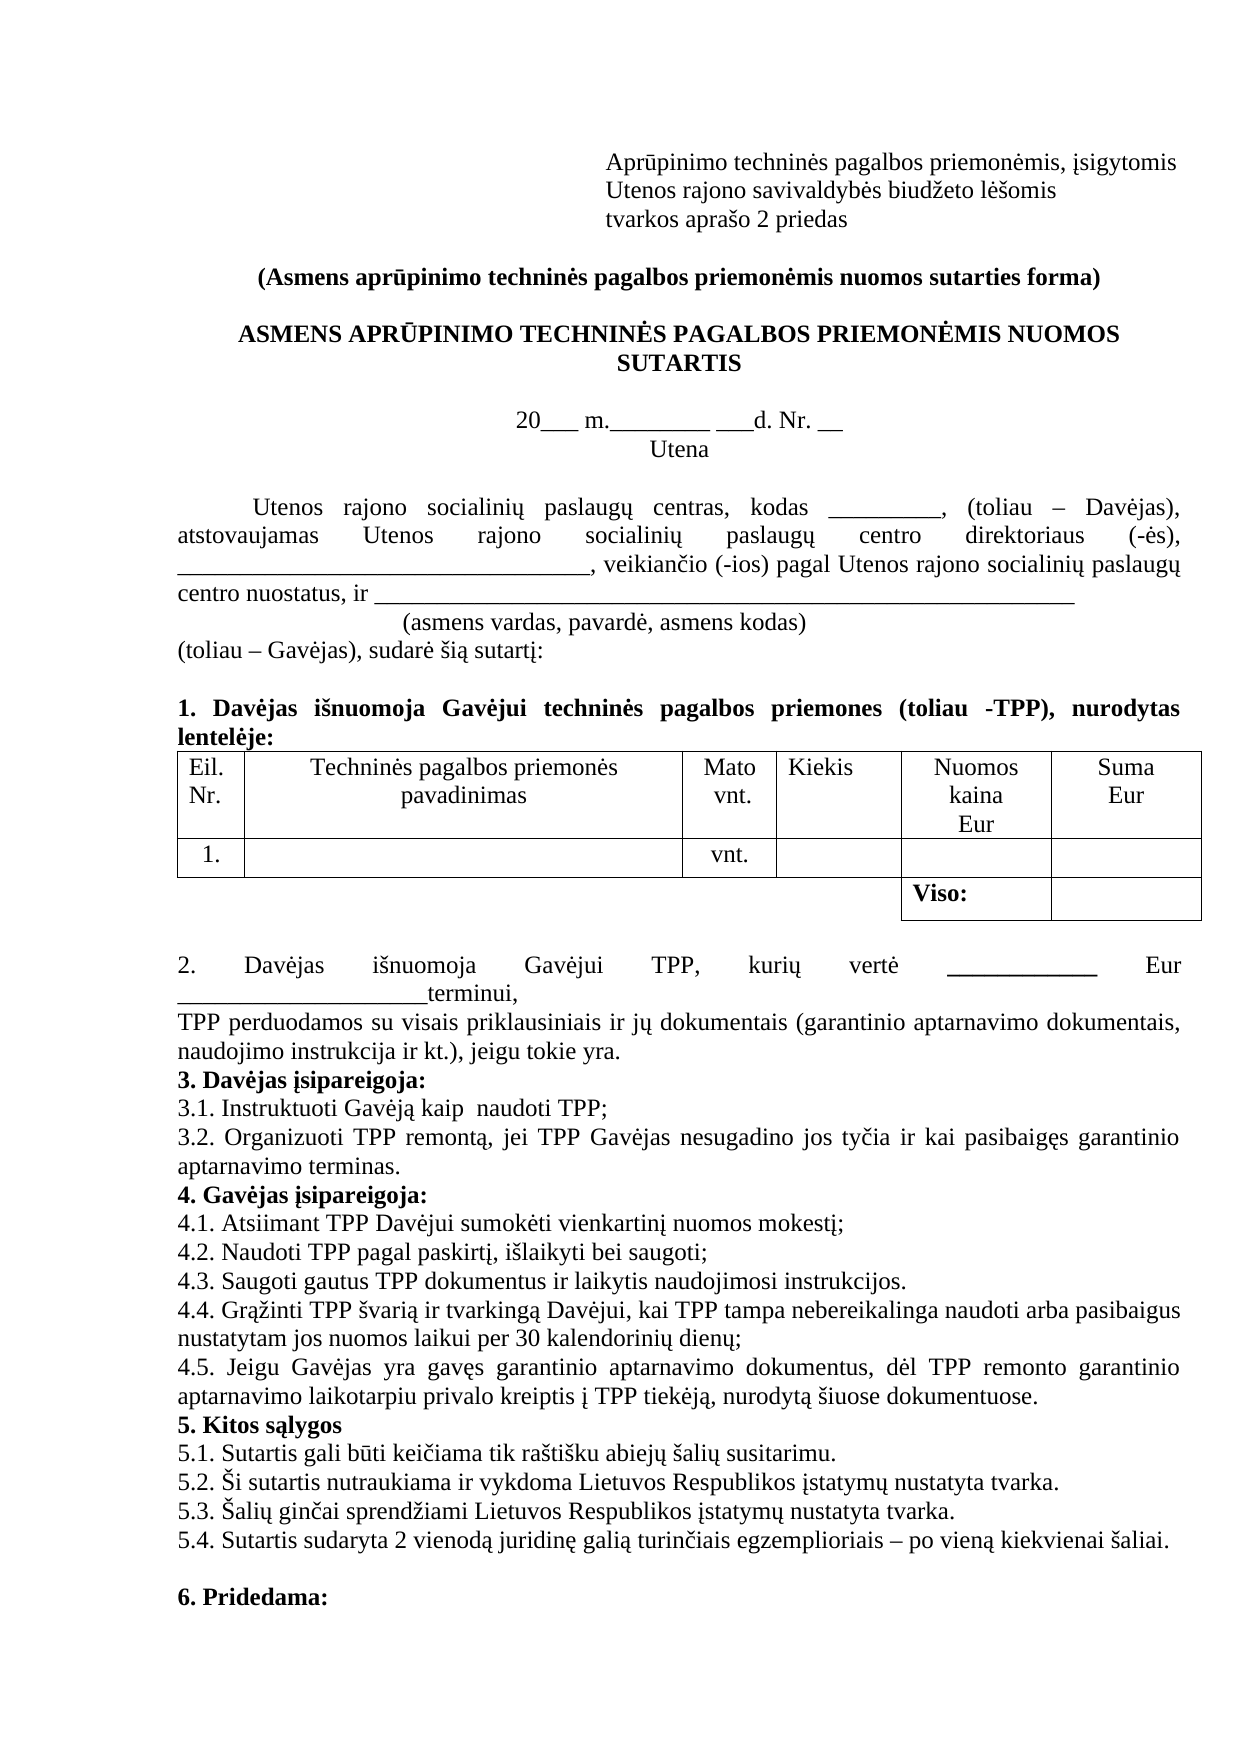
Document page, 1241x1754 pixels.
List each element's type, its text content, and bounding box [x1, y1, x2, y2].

table_cell [902, 839, 1051, 877]
text 5.4. Sutartis sudaryta 2 vienodą juridinę galią turinčiais egzemplioriais – po vieną kiekvienai šaliai. [177, 1525, 1181, 1553]
text (toliau – Gavėjas), sudarė šią sutartį: [177, 636, 1181, 664]
table_cell [1052, 878, 1201, 920]
table_header Suma Eur [1052, 752, 1201, 838]
table_cell [245, 839, 682, 877]
text 4. Gavėjas įsipareigoja: [177, 1180, 1181, 1208]
text Utenos rajono savivaldybės biudžeto lėšomis [177, 176, 1181, 204]
table_header Techninės pagalbos priemonės pavadinimas [245, 752, 682, 838]
table_header Mato vnt. [683, 752, 776, 838]
text 4.4. Grąžinti TPP švarią ir tvarkingą Davėjui, kai TPP tampa nebereikalinga naudoti arba pasibaigus nustatytam jos nuomos laikui per 30 kalendorinių dienų; [177, 1295, 1181, 1352]
table_cell vnt. [683, 839, 776, 877]
table_header Kiekis [777, 752, 901, 838]
text (Asmens aprūpinimo techninės pagalbos priemonėmis nuomos sutarties forma) [177, 262, 1181, 291]
table_cell Viso: [902, 878, 1051, 920]
table_header Nuomos kaina Eur [902, 752, 1051, 838]
table_cell [777, 878, 901, 920]
text ASMENS APRŪPINIMO TECHNINĖS PAGALBOS PRIEMONĖMIS NUOMOS SUTARTIS [177, 319, 1181, 377]
text 3.2. Organizuoti TPP remontą, jei TPP Gavėjas nesugadino jos tyčia ir kai pasibaigęs garantinio aptarnavimo terminas. [177, 1122, 1181, 1180]
text TPP perduodamos su visais priklausiniais ir jų dokumentais (garantinio aptarnavimo dokumentais, naudojimo instrukcija ir kt.), jeigu tokie yra. [177, 1007, 1181, 1065]
text 4.5. Jeigu Gavėjas yra gavęs garantinio aptarnavimo dokumentus, dėl TPP remonto garantinio aptarnavimo laikotarpiu privalo kreiptis į TPP tiekėją, nurodytą šiuose dokumentuose. [177, 1352, 1181, 1410]
text 4.3. Saugoti gautus TPP dokumentus ir laikytis naudojimosi instrukcijos. [177, 1266, 1181, 1295]
text 5.3. Šalių ginčai sprendžiami Lietuvos Respublikos įstatymų nustatyta tvarka. [177, 1496, 1181, 1525]
table_cell [777, 839, 901, 877]
text 20___ m.________ ___d. Nr. __ [177, 406, 1181, 434]
text 6. Pridedama: [177, 1582, 1181, 1611]
text 3.1. Instruktuoti Gavėją kaip naudoti TPP; [177, 1093, 1181, 1122]
text tvarkos aprašo 2 priedas [177, 204, 1181, 233]
text 5.2. Ši sutartis nutraukiama ir vykdoma Lietuvos Respublikos įstatymų nustatyta tvarka. [177, 1467, 1181, 1496]
text Aprūpinimo techninės pagalbos priemonėmis, įsigytomis [177, 147, 1181, 176]
table_cell 1. [178, 839, 244, 877]
table_cell [683, 878, 777, 920]
text 2. Davėjas išnuomoja Gavėjui TPP, kurių vertė ____________ Eur ____________________terminui, [177, 950, 1181, 1007]
text 3. Davėjas įsipareigoja: [177, 1065, 1181, 1093]
table_cell [245, 878, 683, 920]
text 1. Davėjas išnuomoja Gavėjui techninės pagalbos priemones (toliau -TPP), nurodytas lentelėje: [177, 693, 1181, 751]
text (asmens vardas, pavardė, asmens kodas) [177, 607, 1181, 636]
text 5.1. Sutartis gali būti keičiama tik raštišku abiejų šalių susitarimu. [177, 1438, 1181, 1467]
text Utenos rajono socialinių paslaugų centras, kodas _________, (toliau – Davėjas), atstovaujamas Utenos rajono socialinių paslaugų centro direktoriaus (-ės), _________________________________, veikiančio (-ios) pagal Utenos rajono socialinių paslaugų centro nuostatus, ir ________________________________________________________ [177, 492, 1181, 607]
table_cell [1052, 839, 1201, 877]
text Utena [177, 434, 1181, 463]
text 4.1. Atsiimant TPP Davėjui sumokėti vienkartinį nuomos mokestį; [177, 1208, 1181, 1237]
text 4.2. Naudoti TPP pagal paskirtį, išlaikyti bei saugoti; [177, 1237, 1181, 1266]
table_cell [177, 878, 245, 920]
text 5. Kitos sąlygos [177, 1410, 1181, 1438]
table_header Eil.Nr. [178, 752, 244, 838]
